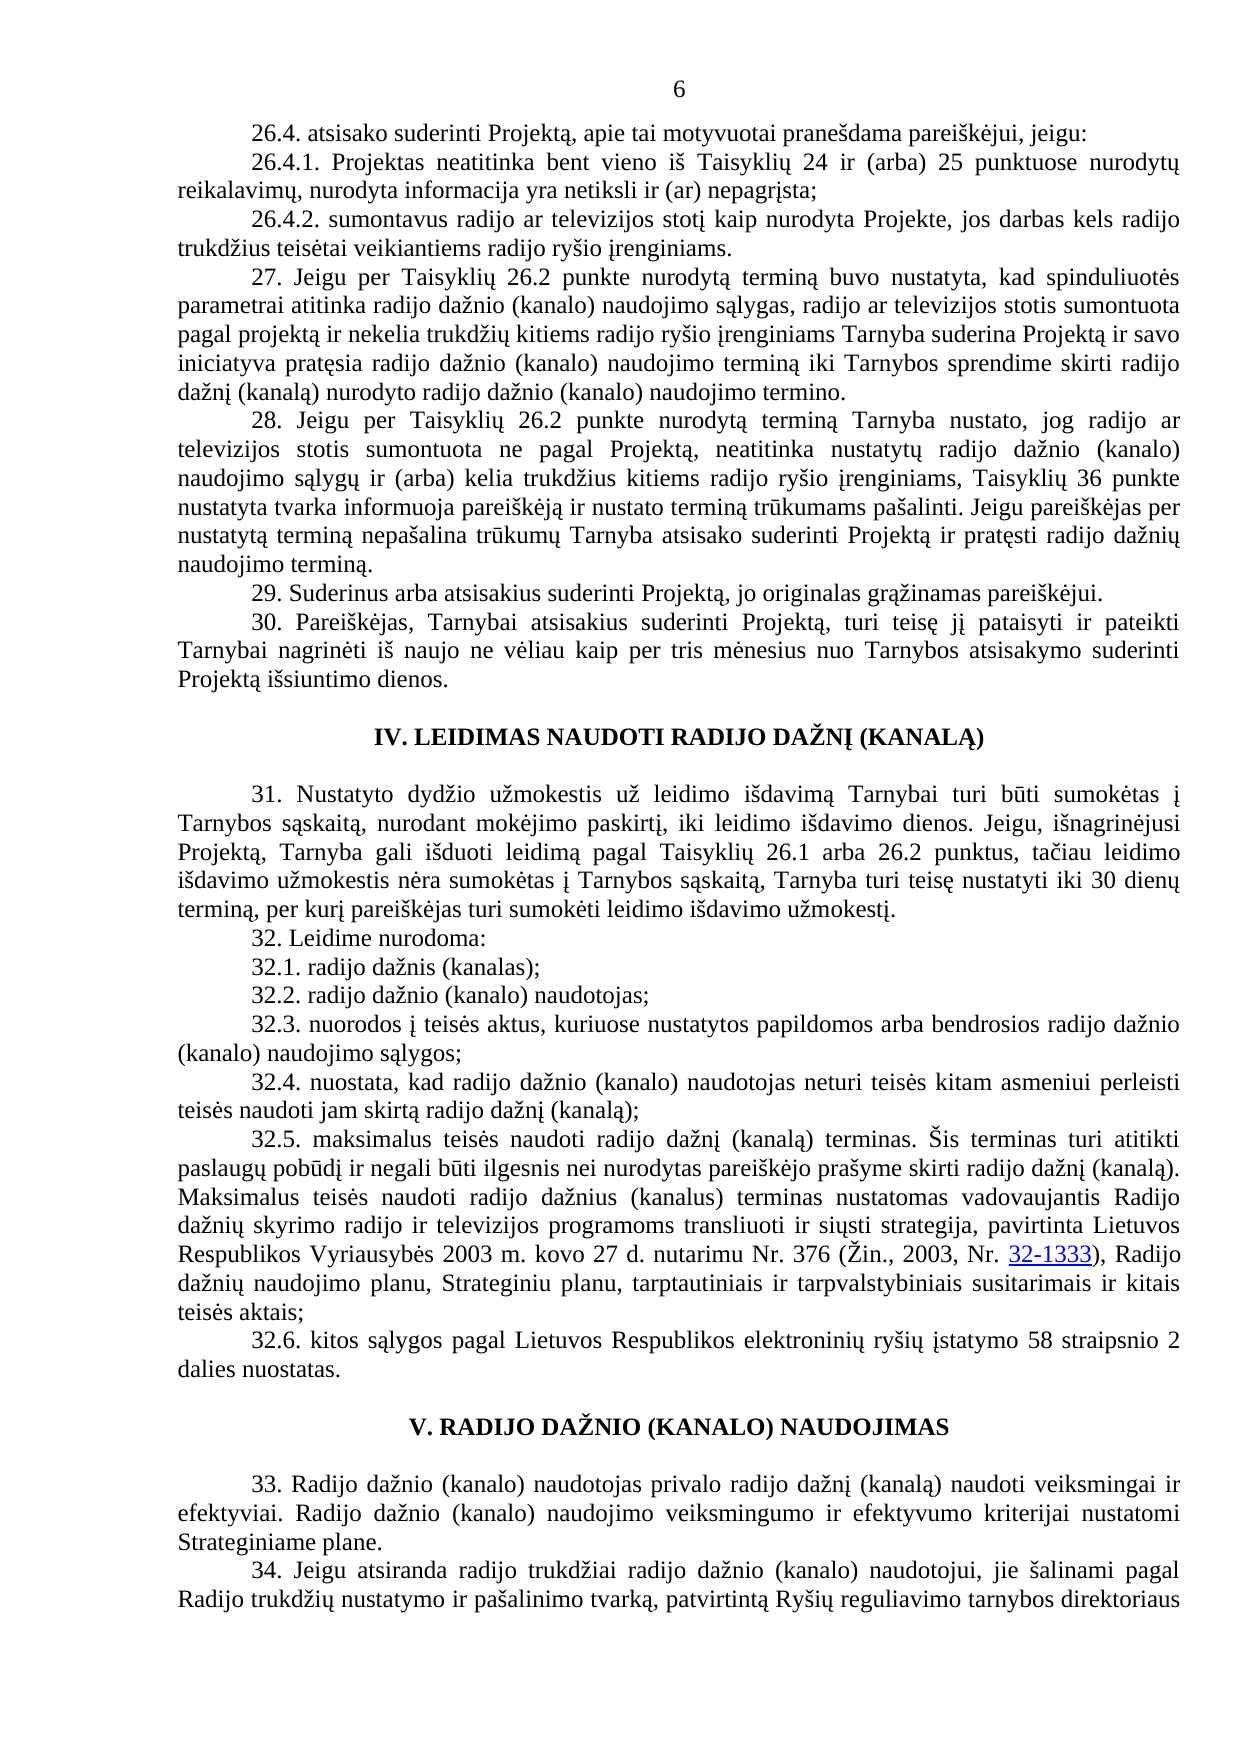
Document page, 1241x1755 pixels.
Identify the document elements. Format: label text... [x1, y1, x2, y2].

text 32.5. maksimalus teisės naudoti radijo dažnį (kanalą) terminas. Šis terminas turi atitikti paslaugų pobūdį ir negali būti ilgesnis nei nurodytas pareiškėjo prašyme skirti radijo dažnį (kanalą). Maksimalus teisės naudoti radijo dažnius (kanalus) terminas nustatomas vadovaujantis Radijo dažnių skyrimo radijo ir televizijos programoms transliuoti ir siųsti strategija, pavirtinta Lietuvos Respublikos Vyriausybės 2003 m. kovo 27 d. nutarimu Nr. 376 (Žin., 2003, Nr. 32-1333), Radijo dažnių naudojimo planu, Strateginiu planu, tarptautiniais ir tarpvalstybiniais susitarimais ir kitais teisės aktais; [177, 1124, 1181, 1326]
text 32. Leidime nurodoma: [177, 923, 1181, 952]
text 27. Jeigu per Taisyklių 26.2 punkte nurodytą terminą buvo nustatyta, kad spinduliuotės parametrai atitinka radijo dažnio (kanalo) naudojimo sąlygas, radijo ar televizijos stotis sumontuota pagal projektą ir nekelia trukdžių kitiems radijo ryšio įrenginiams Tarnyba suderina Projektą ir savo iniciatyva pratęsia radijo dažnio (kanalo) naudojimo terminą iki Tarnybos sprendime skirti radijo dažnį (kanalą) nurodyto radijo dažnio (kanalo) naudojimo termino. [177, 262, 1181, 406]
text 29. Suderinus arba atsisakius suderinti Projektą, jo originalas grąžinamas pareiškėjui. [177, 578, 1181, 607]
text 26.4.1. Projektas neatitinka bent vieno iš Taisyklių 24 ir (arba) 25 punktuose nurodytų reikalavimų, nurodyta informacija yra netiksli ir (ar) nepagrįsta; [177, 147, 1181, 204]
text 28. Jeigu per Taisyklių 26.2 punkte nurodytą terminą Tarnyba nustato, jog radijo ar televizijos stotis sumontuota ne pagal Projektą, neatitinka nustatytų radijo dažnio (kanalo) naudojimo sąlygų ir (arba) kelia trukdžius kitiems radijo ryšio įrenginiams, Taisyklių 36 punkte nustatyta tvarka informuoja pareiškėją ir nustato terminą trūkumams pašalinti. Jeigu pareiškėjas per nustatytą terminą nepašalina trūkumų Tarnyba atsisako suderinti Projektą ir pratęsti radijo dažnių naudojimo terminą. [177, 406, 1181, 578]
text 26.4.2. sumontavus radijo ar televizijos stotį kaip nurodyta Projekte, jos darbas kels radijo trukdžius teisėtai veikiantiems radijo ryšio įrenginiams. [177, 204, 1181, 262]
text 32.6. kitos sąlygos pagal Lietuvos Respublikos elektroninių ryšių įstatymo 58 straipsnio 2 dalies nuostatas. [177, 1326, 1181, 1383]
text 32.1. radijo dažnis (kanalas); [177, 952, 1181, 981]
text 34. Jeigu atsiranda radijo trukdžiai radijo dažnio (kanalo) naudotojui, jie šalinami pagal Radijo trukdžių nustatymo ir pašalinimo tvarką, patvirtintą Ryšių reguliavimo tarnybos direktoriaus [177, 1556, 1181, 1613]
text 30. Pareiškėjas, Tarnybai atsisakius suderinti Projektą, turi teisę jį pataisyti ir pateikti Tarnybai nagrinėti iš naujo ne vėliau kaip per tris mėnesius nuo Tarnybos atsisakymo suderinti Projektą išsiuntimo dienos. [177, 607, 1181, 693]
text 32.3. nuorodos į teisės aktus, kuriuose nustatytos papildomos arba bendrosios radijo dažnio (kanalo) naudojimo sąlygos; [177, 1009, 1181, 1067]
text V. RADIJO DAŽNIO (KANALO) NAUDOJIMAS [177, 1412, 1181, 1441]
text 26.4. atsisako suderinti Projektą, apie tai motyvuotai pranešdama pareiškėjui, jeigu: [177, 118, 1181, 147]
text 32.4. nuostata, kad radijo dažnio (kanalo) naudotojas neturi teisės kitam asmeniui perleisti teisės naudoti jam skirtą radijo dažnį (kanalą); [177, 1067, 1181, 1124]
text 33. Radijo dažnio (kanalo) naudotojas privalo radijo dažnį (kanalą) naudoti veiksmingai ir efektyviai. Radijo dažnio (kanalo) naudojimo veiksmingumo ir efektyvumo kriterijai nustatomi Strateginiame plane. [177, 1469, 1181, 1556]
text 31. Nustatyto dydžio užmokestis už leidimo išdavimą Tarnybai turi būti sumokėtas į Tarnybos sąskaitą, nurodant mokėjimo paskirtį, iki leidimo išdavimo dienos. Jeigu, išnagrinėjusi Projektą, Tarnyba gali išduoti leidimą pagal Taisyklių 26.1 arba 26.2 punktus, tačiau leidimo išdavimo užmokestis nėra sumokėtas į Tarnybos sąskaitą, Tarnyba turi teisę nustatyti iki 30 dienų terminą, per kurį pareiškėjas turi sumokėti leidimo išdavimo užmokestį. [177, 779, 1181, 923]
text 32.2. radijo dažnio (kanalo) naudotojas; [177, 981, 1181, 1009]
text IV. LEIDIMAS NAUDOTI RADIJO DAŽNĮ (KANALĄ) [177, 722, 1181, 751]
